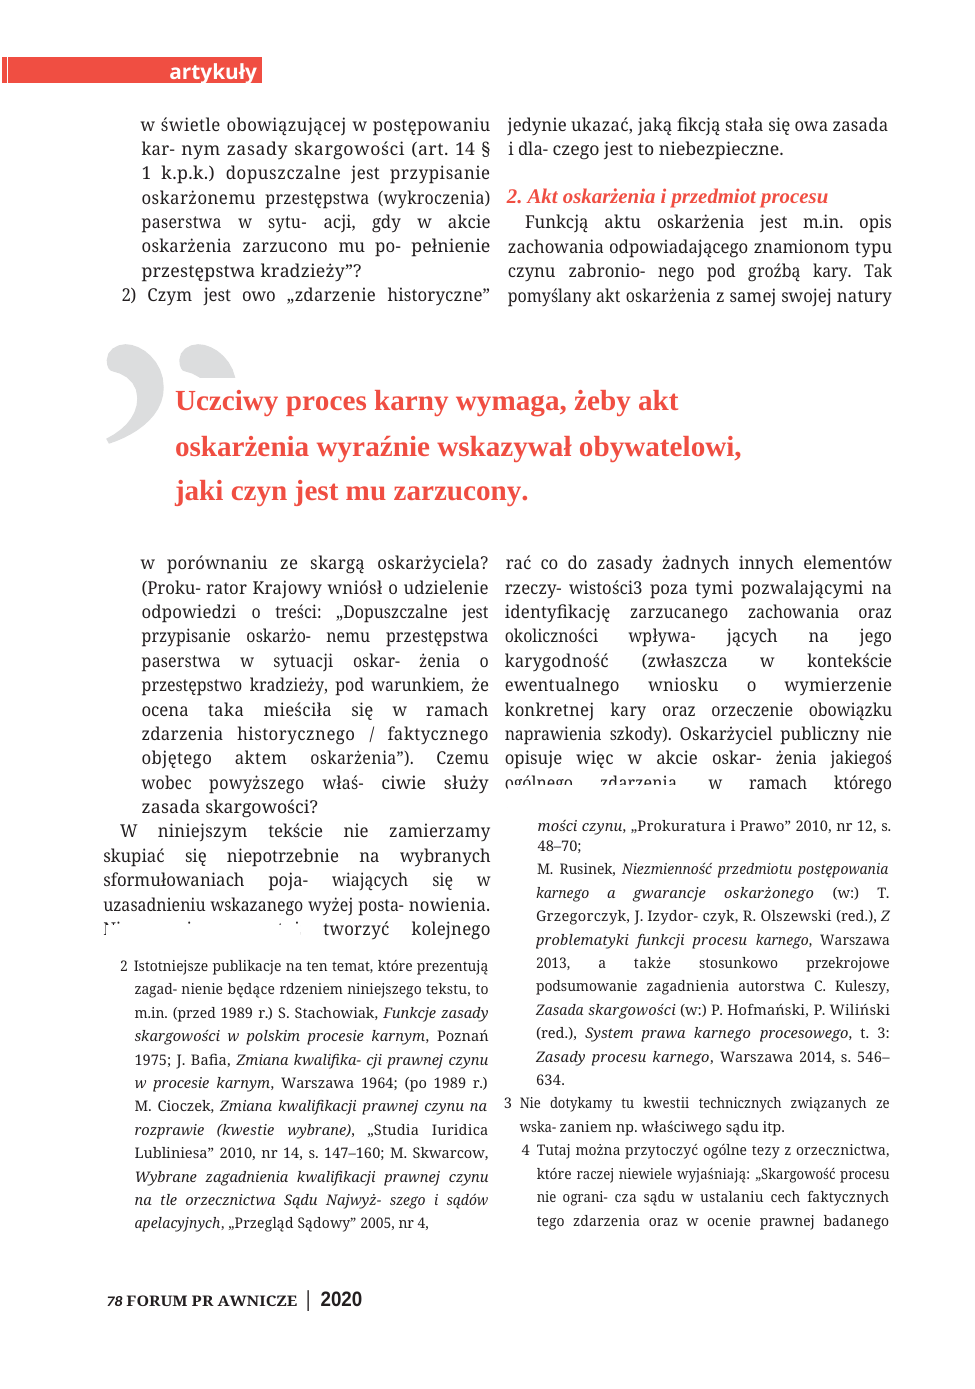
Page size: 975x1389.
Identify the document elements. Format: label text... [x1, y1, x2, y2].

list Tutaj można przytoczyć ogólne tezy z orzecznictwa, które raczej niewiele wyjaśniają: „Skargowość procesu nie ograni- cza sądu w ustalaniu cech faktycznych tego zdarzenia oraz w ocenie prawnej badanego czynu. Sąd nie jest związany ani szczegółowym opisem czynu zawartym w zarzucie aktu oskarżenia, ani kwalifikacją prawną nadaną temu czynowi przez oskarżyciela. Istotne jest, aby sąd dokonywał [521, 1140, 889, 1235]
text 2 Istotniejsze publikacje na ten temat, które prezentują zagad- nienie będące rdzeniem niniejszego tekstu, to m.in. (przed 1989 r.) S. Stachowiak, Funkcje zasady skargowości w polskim procesie karnym, Poznań 1975; J. Bafia, Zmiana kwalifika- cji prawnej czynu w procesie karnym, Warszawa 1964; (po 1989 r.) M. Cioczek, Zmiana kwalifikacji prawnej czynu na rozprawie (kwestie wybrane), „Studia Iuridica Lubliniesa” 2010, nr 14, s. 147–160; M. Skwarcow, Wybrane zagadnienia kwalifikacji prawnej czynu na tle orzecznictwa Sądu Najwyż- szego i sądów apelacyjnych, „Przegląd Sądowy” 2005, nr 4, [120, 956, 488, 1233]
text w porównaniu ze skargą oskarżyciela? (Proku- rator Krajowy wniósł o udzielenie odpowiedzi o treści: „Dopuszczalne jest przypisanie oskarżo- nemu przestępstwa paserstwa w sytuacji oskar- żenia o przestępstwo kradzieży, pod warunkiem, że ocena taka mieściła się w ramach zdarzenia historycznego / faktycznego objętego aktem oskarżenia”). Czemu wobec powyższego właś- ciwie służy zasada skargowości? [140, 551, 489, 819]
text jedynie ukazać, jaką fikcją stała się owa zasada i dla- czego jest to niebezpieczne. [507, 112, 891, 161]
list Nie dotykamy tu kwestii technicznych związanych ze wska- zaniem np. właściwego sądu itp. [519, 1093, 889, 1137]
text Funkcją aktu oskarżenia jest m.in. opis zachowania odpowiadającego znamionom typu czynu zabronio- nego pod groźbą kary. Tak pomyślany akt oskarżenia z samej swojej natury nie musi i nie powinien zawie- [508, 210, 892, 310]
text w świetle obowiązującej w postępowaniu kar- nym zasady skargowości (art. 14 § 1 k.p.k.) dopuszczalne jest przypisanie oskarżonemu przestępstwa (wykroczenia) paserstwa w sytu- acji, gdy w akcie oskarżenia zarzucono mu po- pełnienie przestępstwa kradzieży”? [140, 112, 490, 282]
text 78 FORUM PR AWNICZE | 2020 [106, 1284, 388, 1312]
text W niniejszym tekście nie zamierzamy skupiać się niepotrzebnie na wybranych sformułowaniach poja- wiających się w uzasadnieniu wskazanego wyżej posta- nowienia. Nie zamierzamy też tworzyć kolejnego ogólnego traktatu o tożsamości czynu czy o zasadzie skargowości ani tym bardziej przytaczać wszystkich wypowiedzi piśmiennictwa na te tematy2. Chcemy [103, 819, 491, 943]
text Uczciwy proces karny wymaga, żeby akt oskarżenia wyraźnie wskazywał obywatelowi, [175, 383, 762, 462]
text 2. Akt oskarżenia i przedmiot procesu [507, 184, 892, 208]
text 2) Czym jest owo „zdarzenie historyczne” limitu- jące sąd w możliwościach zmian opisu czynu [121, 283, 490, 310]
text mości czynu, „Prokuratura i Prawo” 2010, nr 12, s. 48–70; [537, 816, 891, 855]
text jaki czyn jest mu zarzucony. [175, 474, 762, 507]
text M. Rusinek, Niezmienność przedmiotu postępowania karnego a gwarancje oskarżonego (w:) T. Grzegorczyk, J. Izydor- czyk, R. Olszewski (red.), Z problematyki funkcji procesu karnego, Warszawa 2013, a także stosunkowo przekrojowe podsumowanie zagadnienia autorstwa C. Kuleszy, Zasada skargowości (w:) P. Hofmański, P. Wiliński (red.), System prawa karnego procesowego, t. 3: Zasady procesu karnego, Warszawa 2014, s. 546–634. [536, 859, 890, 1090]
text rać co do zasady żadnych innych elementów rzeczy- wistości3 poza tymi pozwalającymi na identyfikację zarzucanego zachowania oraz okoliczności wpływa- jących na jego karygodność (zwłaszcza w kontekście ewentualnego wniosku o wymierzenie konkretnej kary oraz orzeczenie obowiązku naprawienia szkody). Oskarżyciel publiczny nie opisuje więc w akcie oskar- żenia jakiegoś ogólnego zdarzenia, w ramach którego wydarzyło się zło, lecz wskazuje, w jaki sposób miało dojść do realizacji konkretnego przestępstwa4 – czynu [504, 551, 892, 797]
text artykuły [2, 57, 270, 83]
